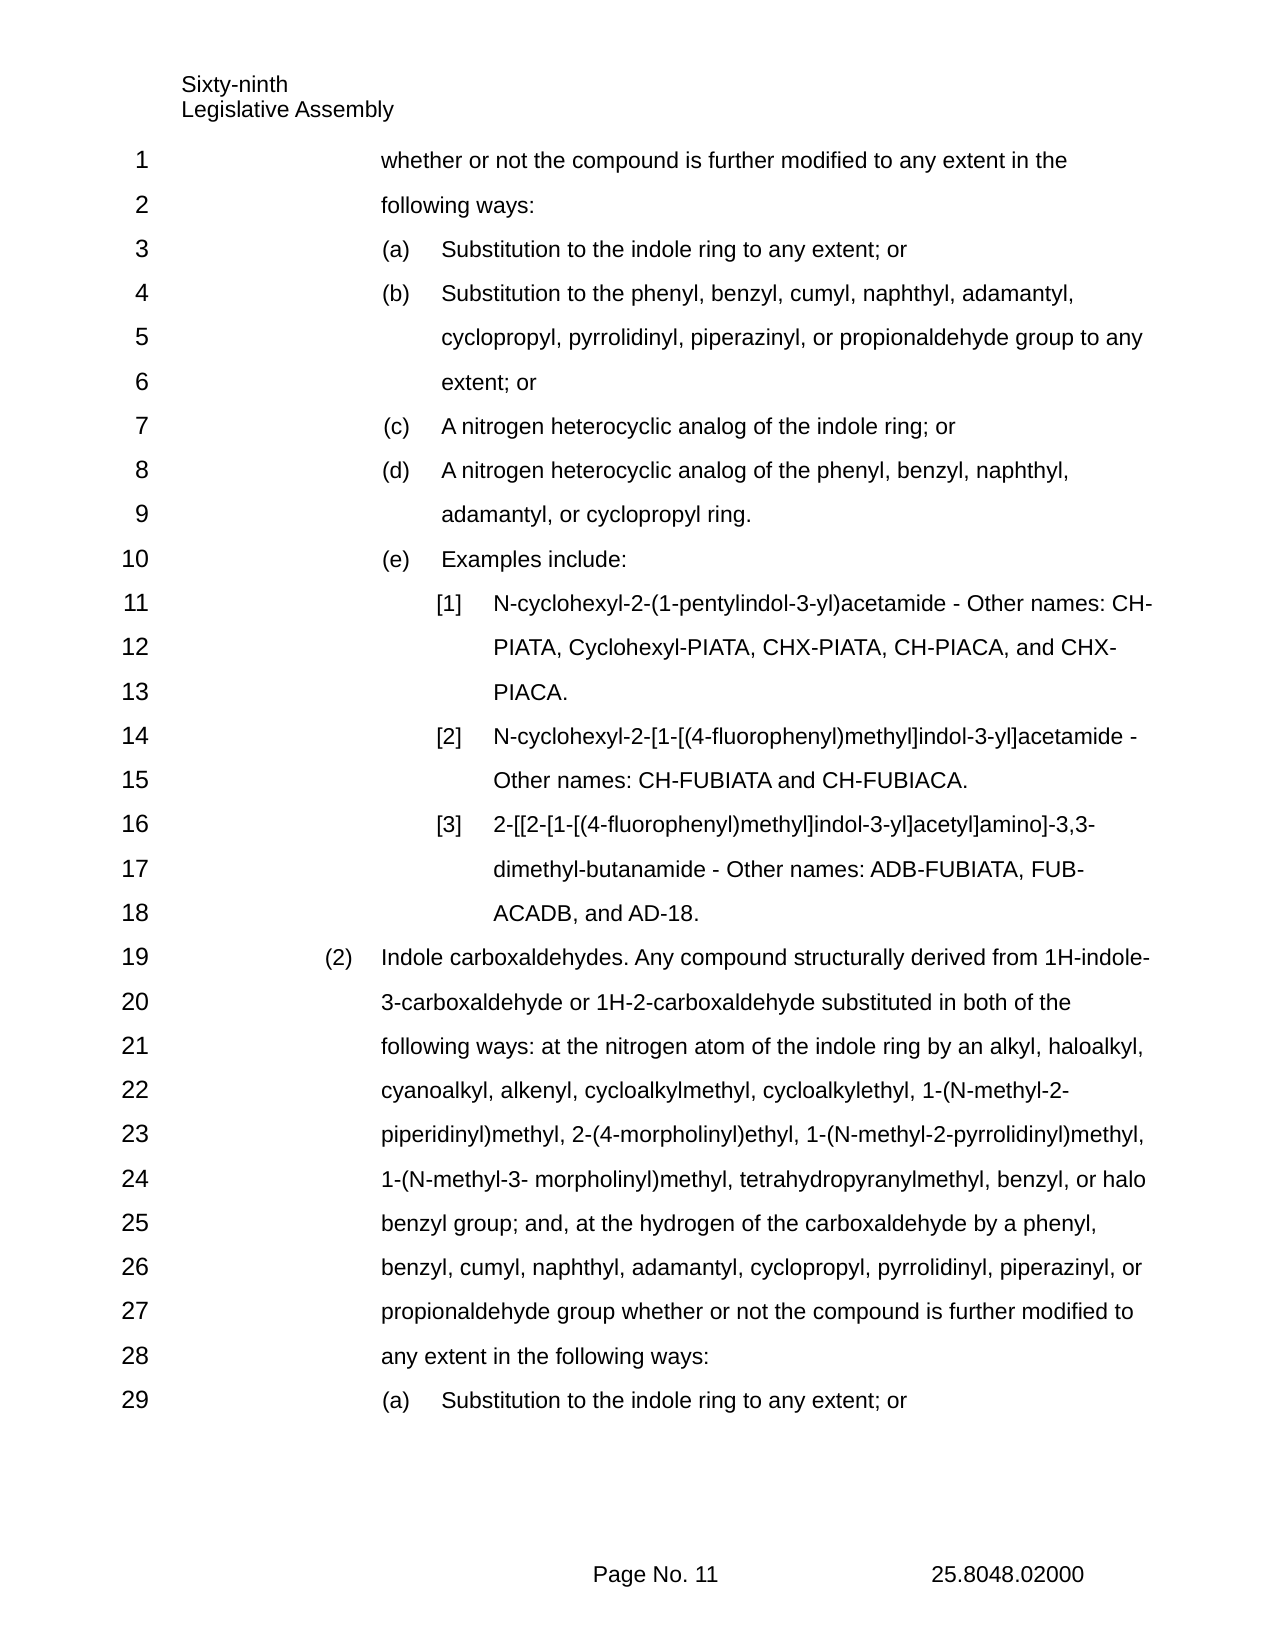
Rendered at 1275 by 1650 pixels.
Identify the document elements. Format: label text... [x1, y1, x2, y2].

text (e) Examples include: [181, 532, 1154, 576]
text (c) A nitrogen heterocyclic analog of the indole ring; or [181, 399, 1154, 443]
text [1] N-cyclohexyl-2-(1-pentylindol-3-yl)acetamide - Other names: CH-PIATA, Cyclohexyl-PIATA, CHX-PIATA, CH-PIACA, and CHX-PIACA. [181, 576, 1154, 709]
text whether or not the compound is further modified to any extent in the following ways: [181, 133, 1154, 222]
text [3] 2-[[2-[1-[(4-fluorophenyl)methyl]indol-3-yl]acetyl]amino]-3,3-dimethyl-butanamide - Other names: ADB-FUBIATA, FUB-ACADB, and AD-18. [181, 797, 1154, 930]
text (a) Substitution to the indole ring to any extent; or [181, 1373, 1154, 1417]
text (d) A nitrogen heterocyclic analog of the phenyl, benzyl, naphthyl, adamantyl, or cyclopropyl ring. [181, 443, 1154, 532]
text (b) Substitution to the phenyl, benzyl, cumyl, naphthyl, adamantyl, cyclopropyl, pyrrolidinyl, piperazinyl, or propionaldehyde group to any extent; or [181, 266, 1154, 399]
text (2) Indole carboxaldehydes. Any compound structurally derived from 1H-indole-3-carboxaldehyde or 1H-2-carboxaldehyde substituted in both of the following ways: at the nitrogen atom of the indole ring by an alkyl, haloalkyl, cyanoalkyl, alkenyl, cycloalkylmethyl, cycloalkylethyl, 1-(N-methyl-2-piperidinyl)methyl, 2-(4-morpholinyl)ethyl, 1-(N-methyl-2-pyrrolidinyl)methyl, 1-(N-methyl-3- morpholinyl)methyl, tetrahydropyranylmethyl, benzyl, or halo benzyl group; and, at the hydrogen of the carboxaldehyde by a phenyl, benzyl, cumyl, naphthyl, adamantyl, cyclopropyl, pyrrolidinyl, piperazinyl, or propionaldehyde group whether or not the compound is further modified to any extent in the following ways: [181, 930, 1154, 1373]
text [2] N-cyclohexyl-2-[1-[(4-fluorophenyl)methyl]indol-3-yl]acetamide - Other names: CH-FUBIATA and CH-FUBIACA. [181, 709, 1154, 797]
text (a) Substitution to the indole ring to any extent; or [181, 222, 1154, 266]
